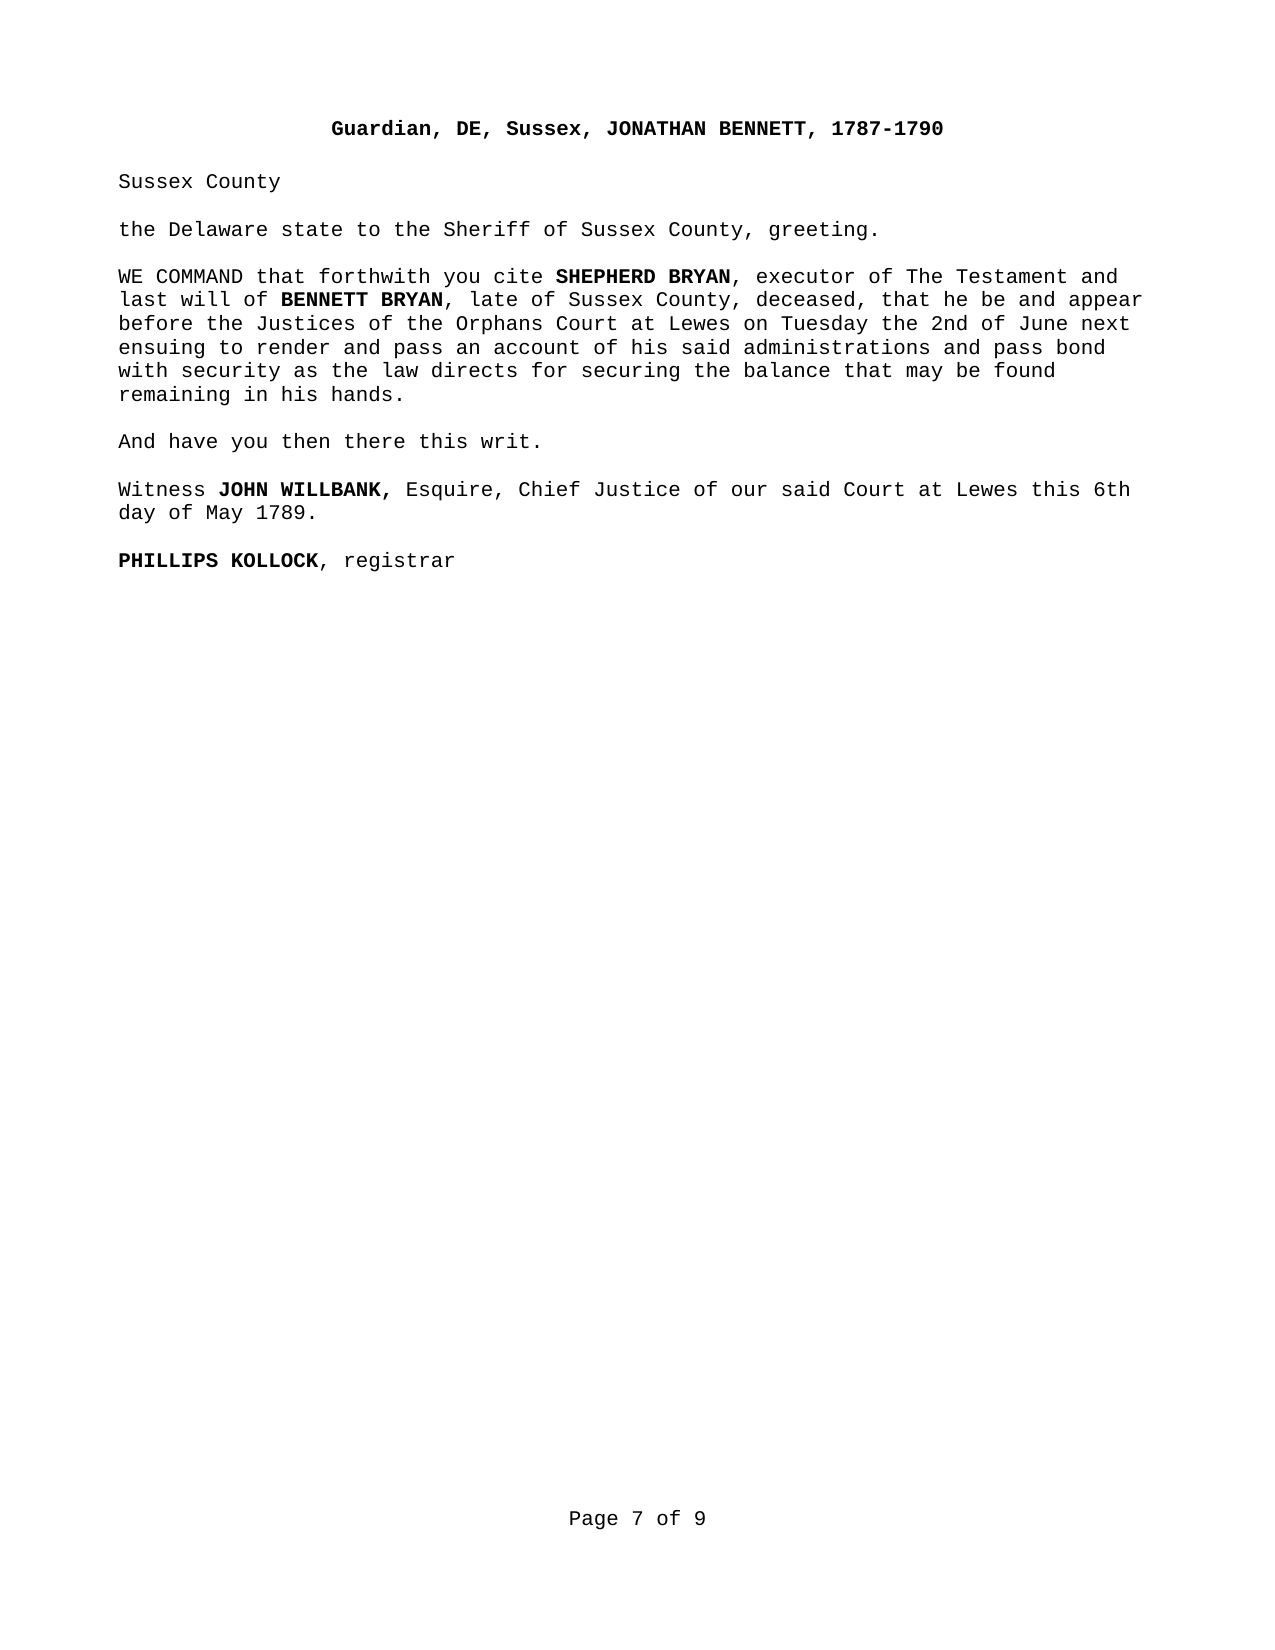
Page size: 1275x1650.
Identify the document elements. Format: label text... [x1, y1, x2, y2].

text Witness JOHN WILLBANK, Esquire, Chief Justice of our said Court at Lewes this 6th day of May 1789. [118, 479, 1157, 526]
text the Delaware state to the Sheriff of Sussex County, greeting. [118, 218, 1157, 242]
text And have you then there this writ. [118, 431, 1157, 455]
text We command that forthwith you cite SHEPHERD BRYAN, executor of The Testament and last will of BENNETT BRYAN, late of Sussex County, deceased, that he be and appear before the Justices of the Orphans Court at Lewes on Tuesday the 2nd of June next ensuing to render and pass an account of his said administrations and pass bond with security as the law directs for securing the balance that may be found remaining in his hands. [118, 266, 1157, 408]
text Sussex County [118, 171, 1157, 195]
text Phillips kollock, registrar [118, 549, 1157, 573]
